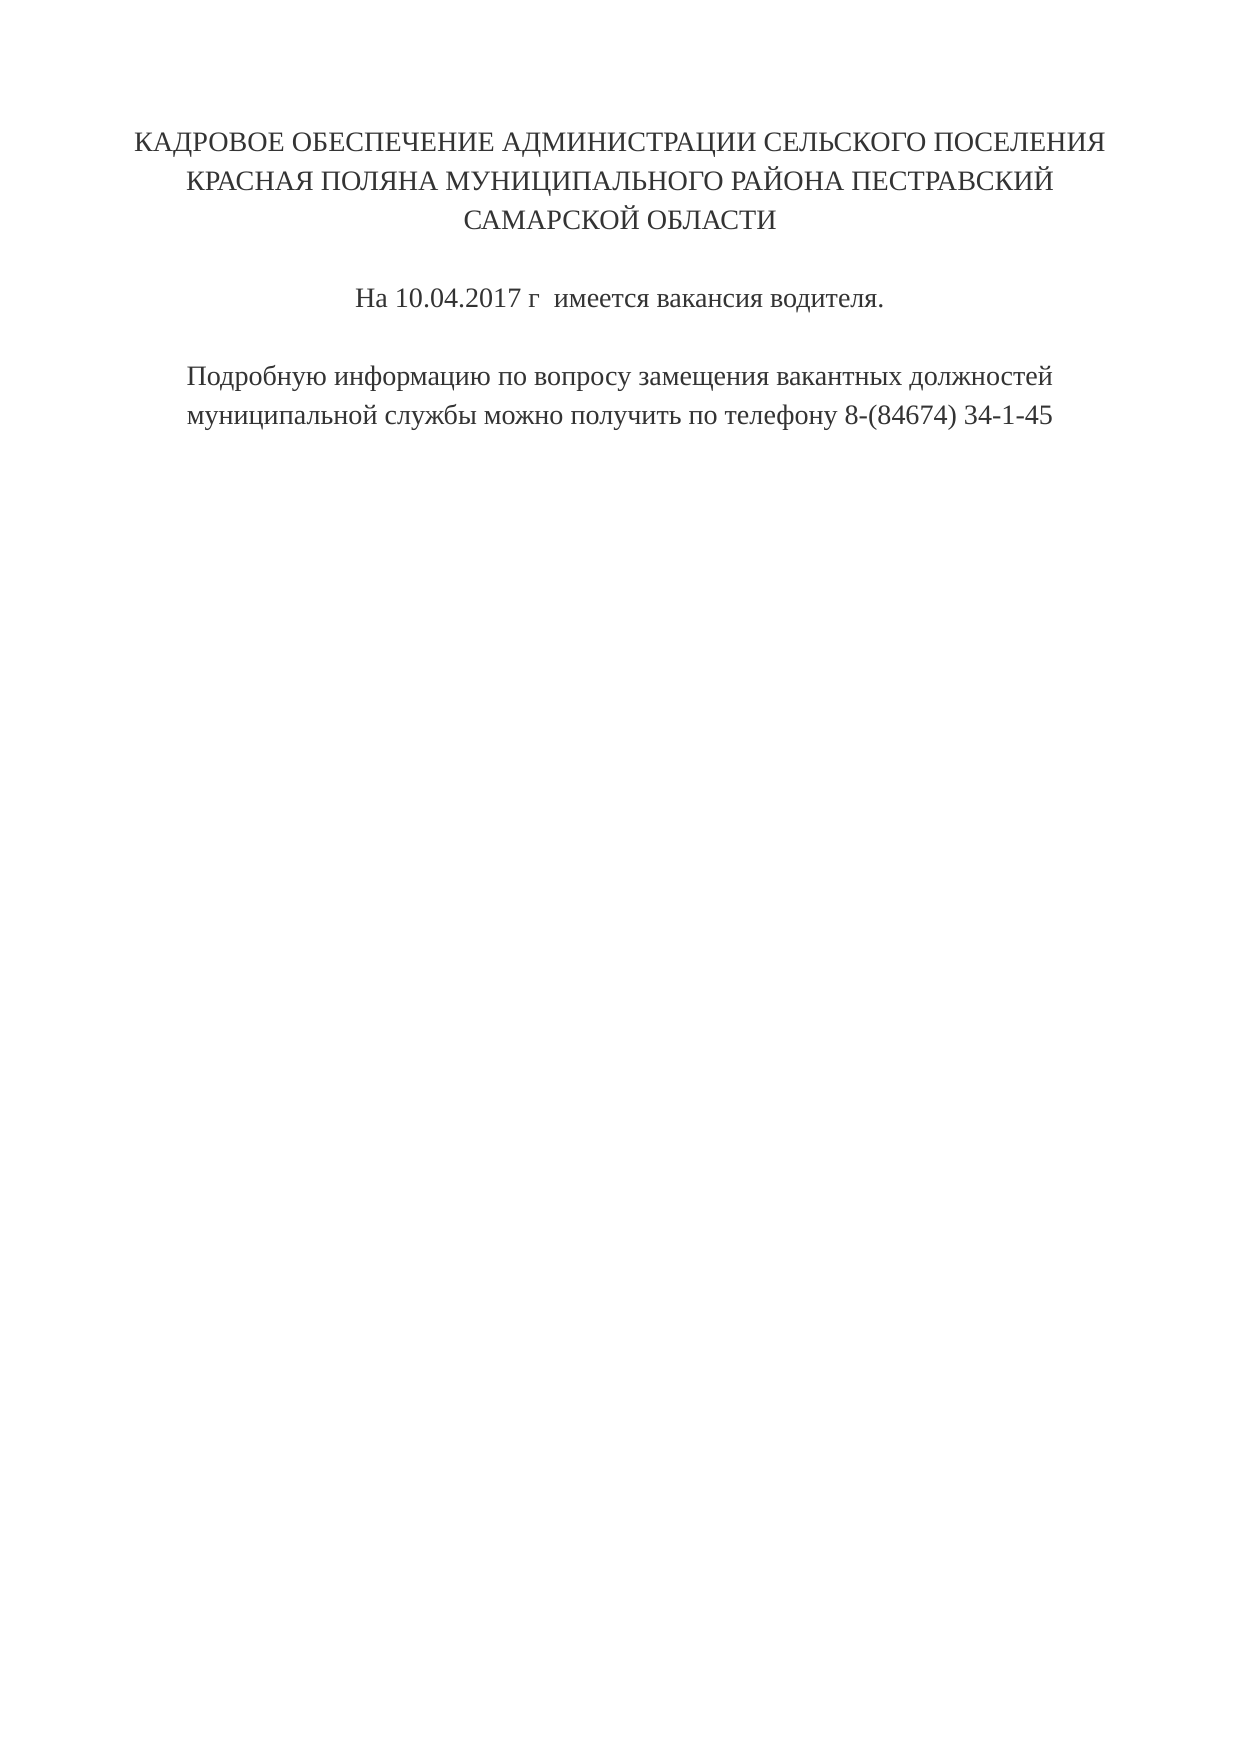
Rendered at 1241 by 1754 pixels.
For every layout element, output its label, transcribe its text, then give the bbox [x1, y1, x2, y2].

text Подробную информацию по вопросу замещения вакантных должностей муниципальной службы можно получить по телефону 8-(84674) 34-1-45 [118, 352, 1122, 431]
text КАДРОВОЕ ОБЕСПЕЧЕНИЕ АДМИНИСТРАЦИИ СЕЛЬСКОГО ПОСЕЛЕНИЯ КРАСНАЯ ПОЛЯНА МУНИЦИПАЛЬНОГО РАЙОНА ПЕСТРАВСКИЙ САМАРСКОЙ ОБЛАСТИ [118, 118, 1122, 235]
text На 10.04.2017 г имеется вакансия водителя. [118, 274, 1122, 313]
